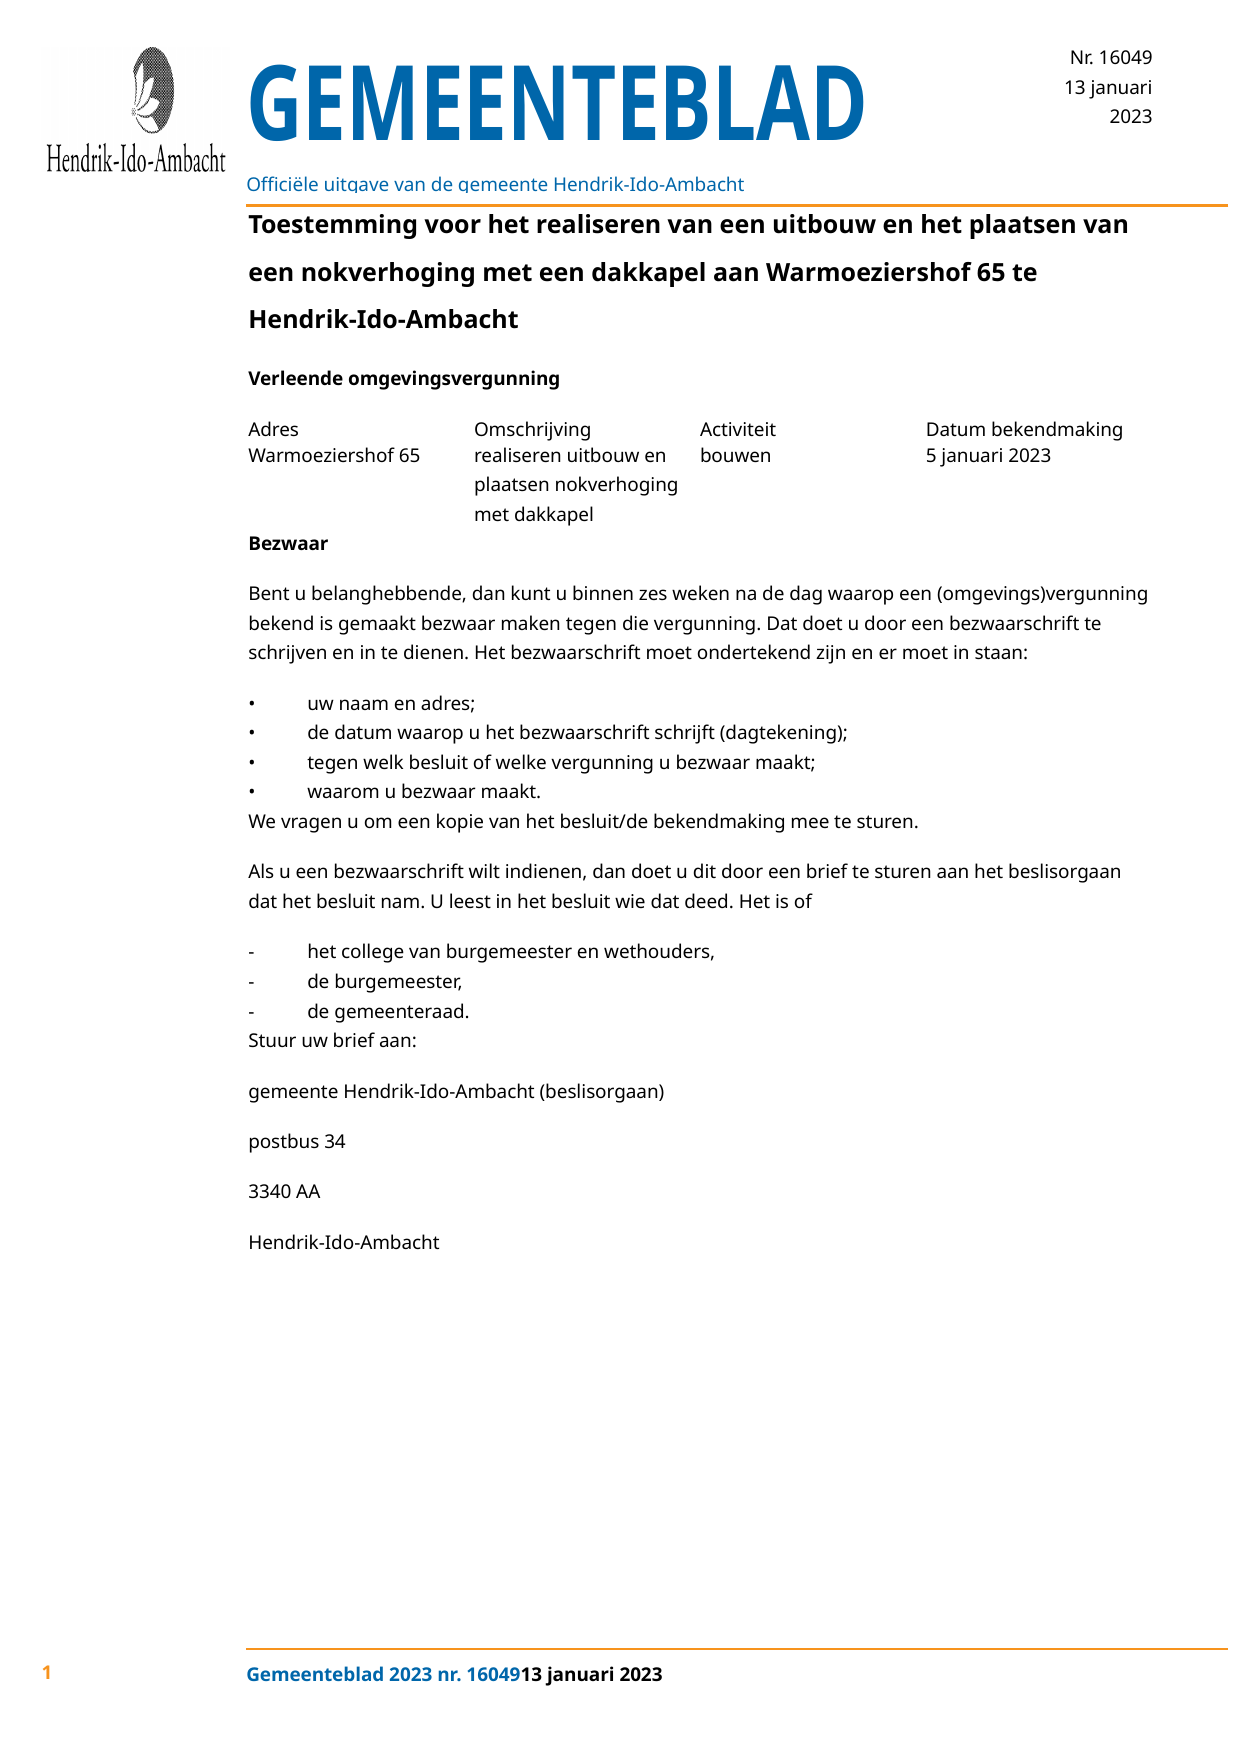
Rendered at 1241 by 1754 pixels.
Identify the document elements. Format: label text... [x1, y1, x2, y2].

table_cell realiseren uitbouw en plaatsen nokverhoging met dakkapel [474, 442, 700, 527]
text We vragen u om een kopie van het besluit/de bekendmaking mee te sturen. [248, 808, 1152, 834]
table_cell 5 januari 2023 [926, 442, 1152, 527]
text Stuur uw brief aan: [248, 1027, 1152, 1053]
list uw naam en adres; [248, 690, 1152, 716]
text Verleende omgevingsvergunning [248, 366, 1152, 391]
text gemeente Hendrik-Ido-Ambacht (beslisorgaan) [248, 1078, 1152, 1103]
list tegen welk besluit of welke vergunning u bezwaar maakt; [248, 749, 1152, 775]
text Bezwaar [248, 530, 1152, 556]
table_header Omschrijving [474, 416, 700, 442]
text Bent u belanghebbende, dan kunt u binnen zes weken na de dag waarop een (omgevings)vergunning bekend is gemaakt bezwaar maken tegen die vergunning. Dat doet u door een bezwaarschrift te schrijven en in te dienen. Het bezwaarschrift moet ondertekend zijn en er moet in staan: [248, 580, 1152, 665]
table_header Adres [248, 416, 474, 442]
list het college van burgemeester en wethouders, [248, 939, 1152, 964]
text 3340 AA [248, 1179, 1152, 1204]
table_header Datum bekendmaking [926, 416, 1152, 442]
text Toestemming voor het realiseren van een uitbouw en het plaatsen van een nokverhoging met een dakkapel aan Warmoeziershof 65 te Hendrik-Ido-Ambacht [248, 207, 1152, 336]
text postbus 34 [248, 1128, 1152, 1154]
list de datum waarop u het bezwaarschrift schrijft (dagtekening); [248, 719, 1152, 745]
picture [41, 47, 231, 172]
table_cell Warmoeziershof 65 [248, 442, 474, 527]
list de gemeenteraad. [248, 998, 1152, 1023]
table_header Activiteit [700, 416, 926, 442]
table_cell bouwen [700, 442, 926, 527]
text Als u een bezwaarschrift wilt indienen, dan doet u dit door een brief te sturen aan het beslisorgaan dat het besluit nam. U leest in het besluit wie dat deed. Het is of [248, 859, 1152, 914]
list waarom u bezwaar maakt. [248, 779, 1152, 804]
list de burgemeester, [248, 968, 1152, 994]
text Hendrik-Ido-Ambacht [248, 1229, 1152, 1255]
